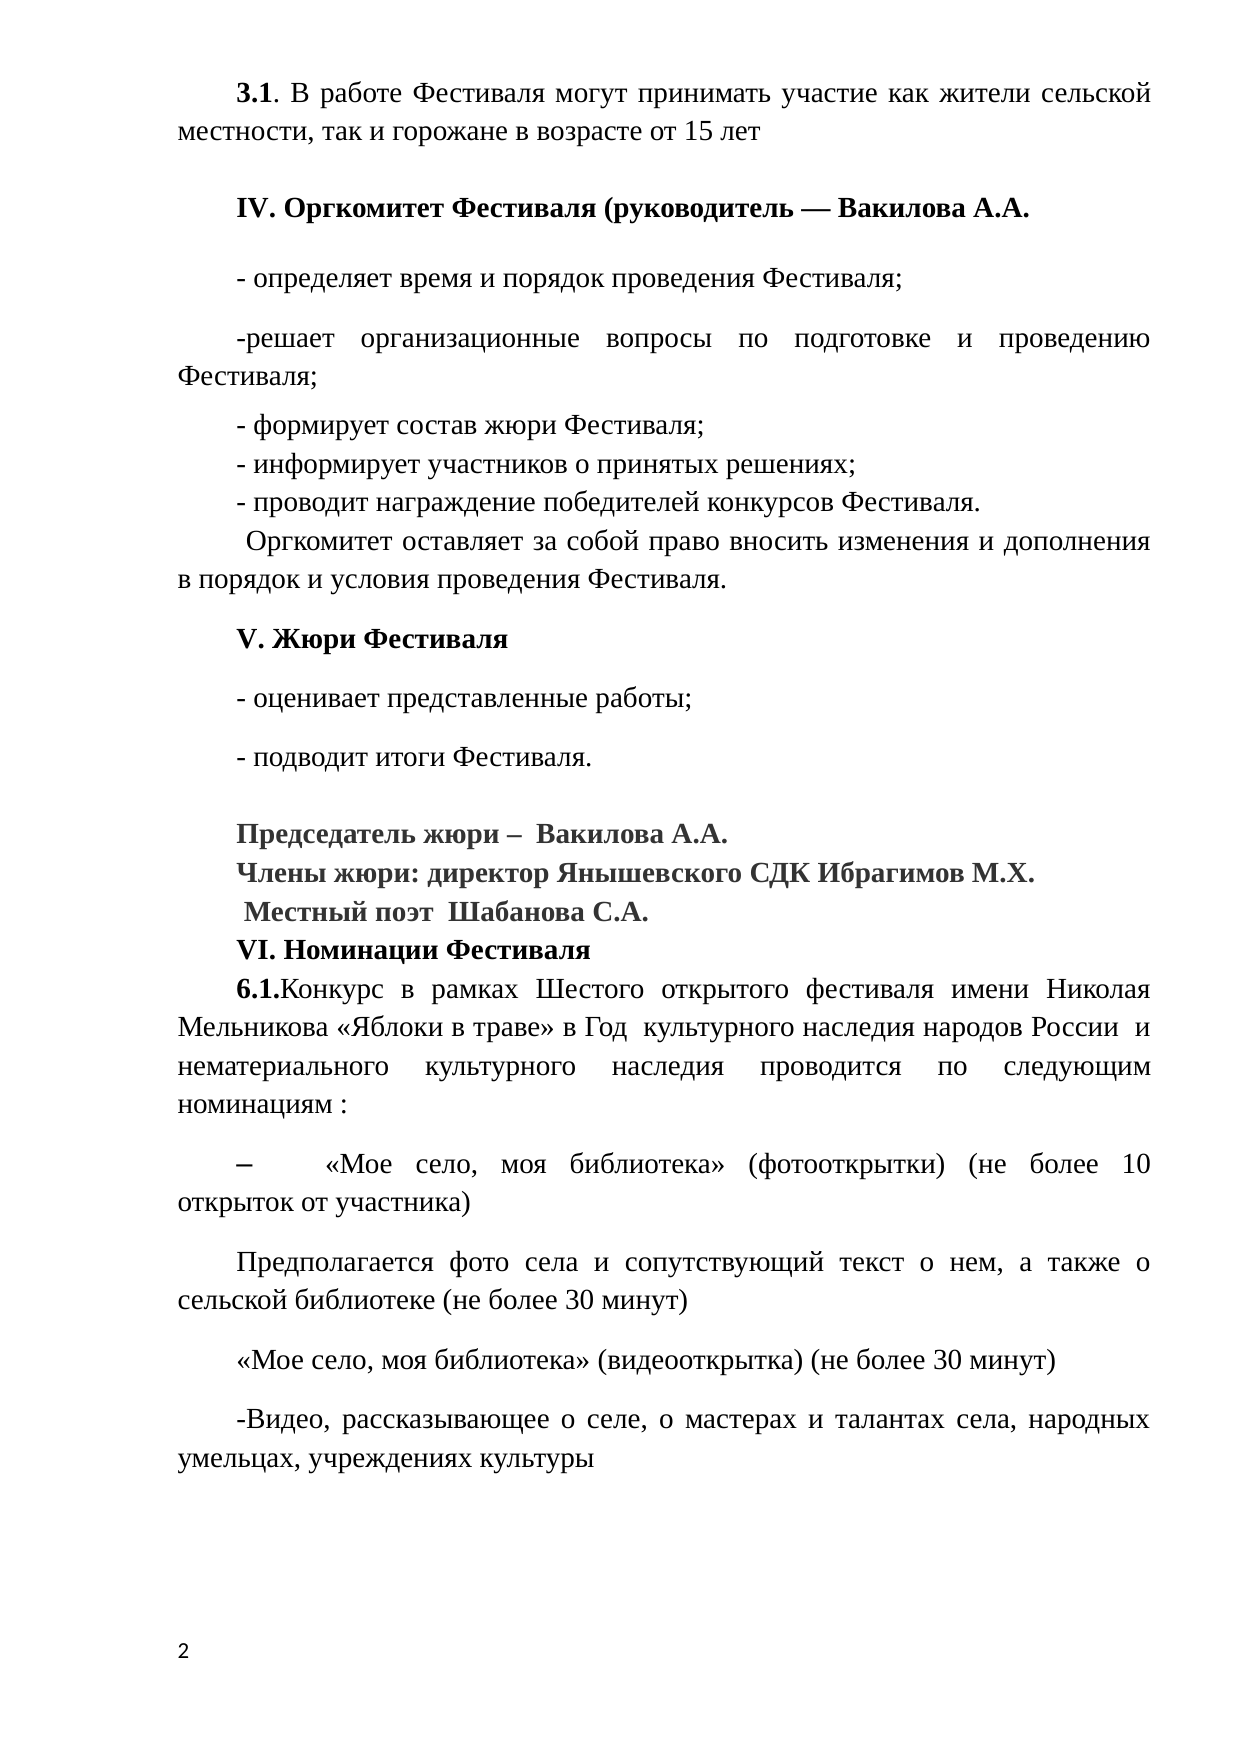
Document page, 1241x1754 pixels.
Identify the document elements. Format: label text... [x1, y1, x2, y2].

text Члены жюри: директор Янышевского СДК Ибрагимов М.Х. [177, 855, 1152, 889]
text - информирует участников о принятых решениях; [177, 446, 1152, 479]
text «Мое село, моя библиотека» (видеооткрытка) (не более 30 минут) [177, 1342, 1152, 1375]
text 6.1.Конкурс в рамках Шестого открытого фестиваля имени Николая Мельникова «Яблоки в траве» в Год культурного наследия народов России и нематериального культурного наследия проводится по следующим номинациям : [177, 971, 1152, 1120]
text - определяет время и порядок проведения Фестиваля; [177, 260, 1152, 294]
list «Мое село, моя библиотека» (фотооткрытки) (не более 10 открыток от участника) [177, 1146, 1152, 1218]
text Председатель жюри – Вакилова А.А. [177, 817, 1152, 850]
text -Видео, рассказывающее о селе, о мастерах и талантах села, народных умельцах, учреждениях культуры [177, 1401, 1152, 1473]
text V. Жюри Фестиваля [177, 621, 1152, 654]
text 3.1. В работе Фестиваля могут принимать участие как жители сельской местности, так и горожане в возрасте от 15 лет [177, 75, 1152, 147]
text - оценивает представленные работы; [177, 680, 1152, 714]
text - проводит награждение победителей конкурсов Фестиваля. [177, 484, 1152, 518]
text - подводит итоги Фестиваля. [177, 739, 1152, 773]
text Предполагается фото села и сопутствующий текст о нем, а также о сельской библиотеке (не более 30 минут) [177, 1244, 1152, 1316]
text VI. Номинации Фестиваля [177, 932, 1152, 966]
text Местный поэт Шабанова С.А. [177, 894, 1152, 927]
text -решает организационные вопросы по подготовке и проведению Фестиваля; [177, 320, 1152, 392]
text Оргкомитет оставляет за собой право вносить изменения и дополнения в порядок и условия проведения Фестиваля. [177, 523, 1152, 595]
text - формирует состав жюри Фестиваля; [177, 407, 1152, 441]
text IV. Оргкомитет Фестиваля (руководитель — Вакилова А.А. [177, 191, 1152, 224]
